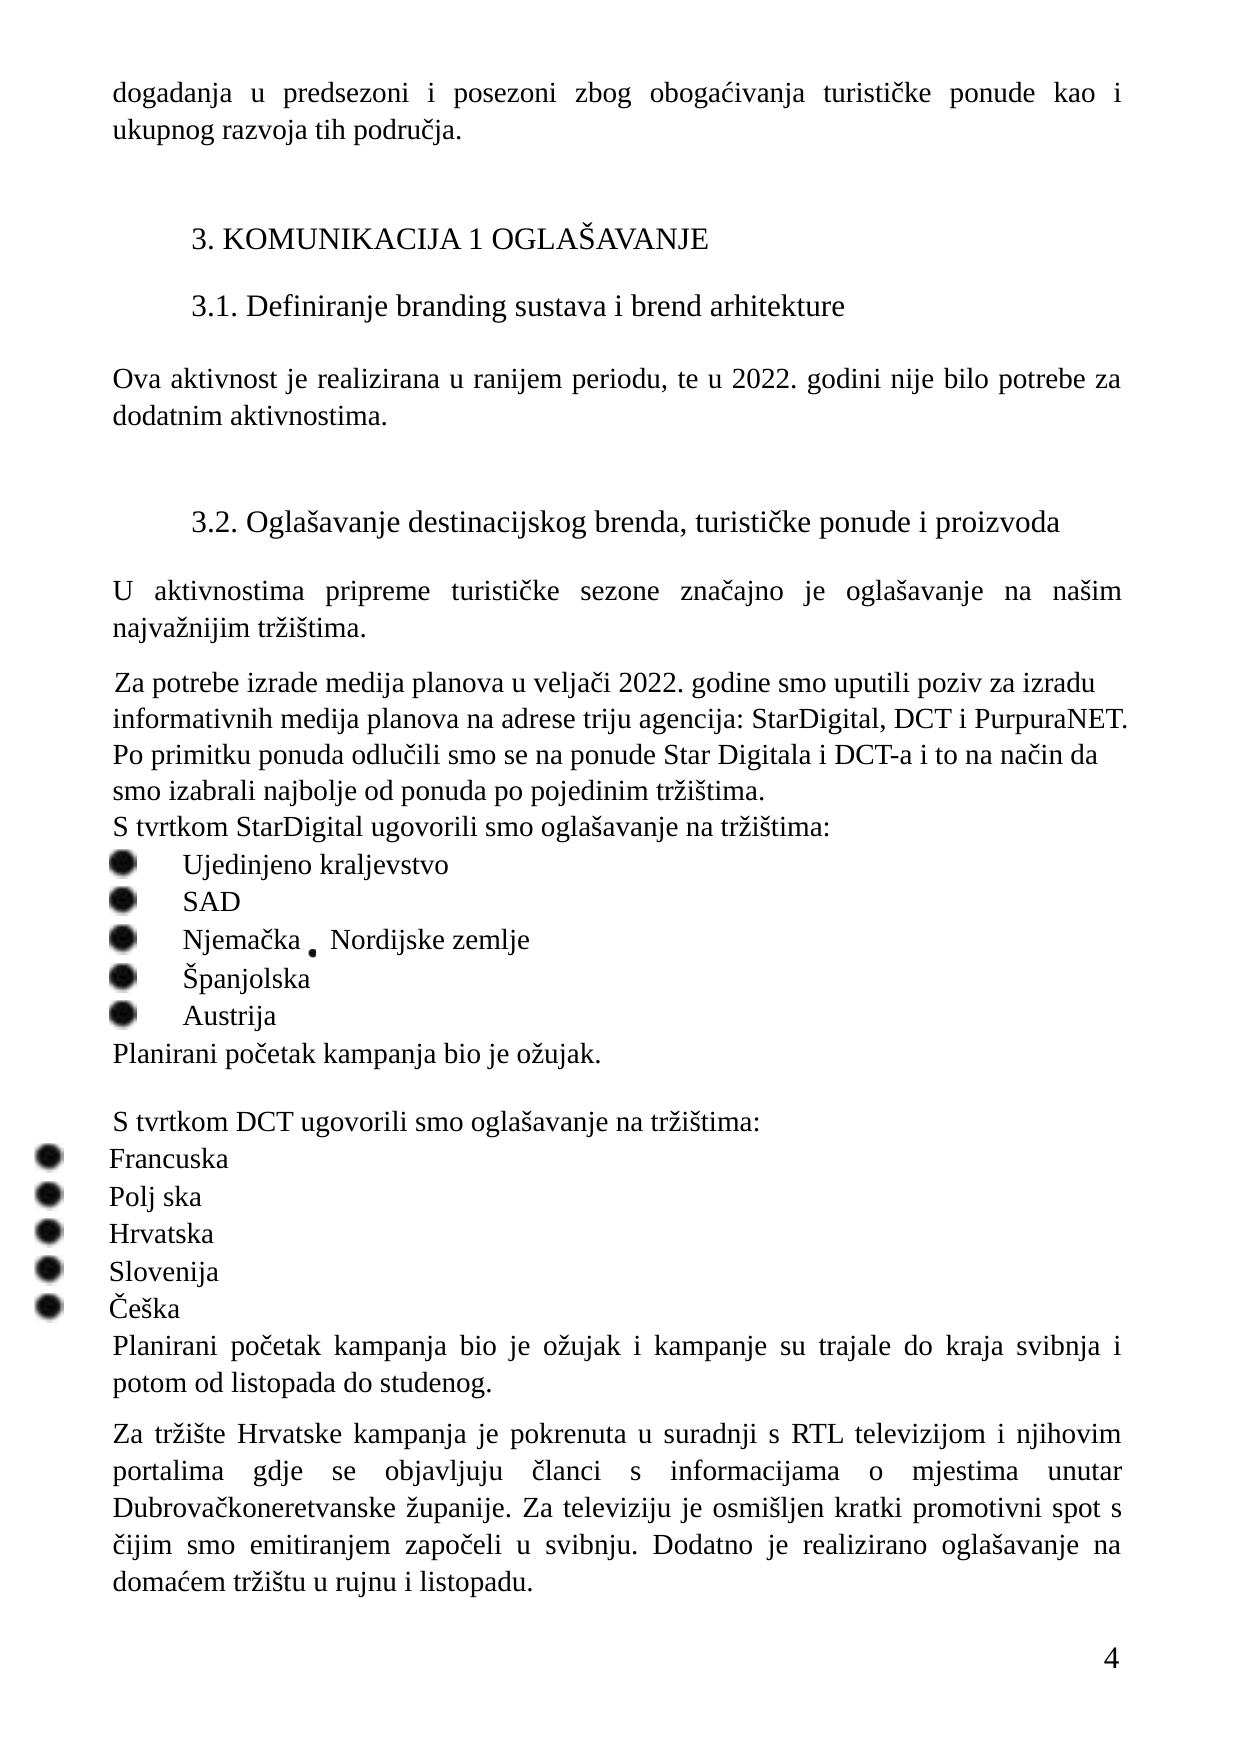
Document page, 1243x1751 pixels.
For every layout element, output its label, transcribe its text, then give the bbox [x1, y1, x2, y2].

text Planirani početak kampanja bio je ožujak. [112, 1036, 1123, 1069]
list Ujedinjeno kraljevstvo [109, 847, 1123, 881]
list SAD [109, 884, 1123, 918]
text Ova aktivnost je realizirana u ranijem periodu, te u 2022. godini nije bilo potrebe za dodatnim aktivnostima. [112, 361, 1123, 431]
text 3. KOMUNIKACIJA 1 OGLAŠAVANJE [191, 220, 1130, 256]
text Za tržište Hrvatske kampanja je pokrenuta u suradnji s RTL televizijom i njihovim portalima gdje se objavljuju članci s informacijama o mjestima unutar Dubrovačkoneretvanske županije. Za televiziju je osmišljen kratki promotivni spot s čijim smo emitiranjem započeli u svibnju. Dodatno je realizirano oglašavanje na domaćem tržištu u rujnu i listopadu. [112, 1416, 1123, 1597]
text dogadanja u predsezoni i posezoni zbog obogaćivanja turističke ponude kao i ukupnog razvoja tih područja. [112, 75, 1123, 145]
text S tvrtkom StarDigital ugovorili smo oglašavanje na tržištima: [112, 809, 1123, 843]
list Hrvatska [34, 1216, 1123, 1250]
text Za potrebe izrade medija planova u veljači 2022. godine smo uputili poziv za izradu informativnih medija planova na adrese triju agencija: StarDigital, DCT i PurpuraNET. Po primitku ponuda odlučili smo se na ponude Star Digitala i DCT-a i to na način da smo izabrali najbolje od ponuda po pojedinim tržištima. [112, 665, 1130, 807]
list Polj ska [34, 1179, 1123, 1212]
list Španjolska [109, 961, 1123, 995]
text S tvrtkom DCT ugovorili smo oglašavanje na tržištima: [112, 1104, 1123, 1138]
text 3.1. Definiranje branding sustava i brend arhitekture [191, 287, 1130, 323]
text Planirani početak kampanja bio je ožujak i kampanje su trajale do kraja svibnja i potom od listopada do studenog. [112, 1328, 1123, 1399]
list Češka [34, 1291, 1123, 1325]
list Austrija [109, 998, 1123, 1032]
list Njemačka Nordijske zemlje [109, 922, 1123, 957]
text U aktivnostima pripreme turističke sezone značajno je oglašavanje na našim najvažnijim tržištima. [112, 573, 1123, 643]
text 3.2. Oglašavanje destinacijskog brenda, turističke ponude i proizvoda [191, 503, 1130, 539]
list Francuska [34, 1142, 1123, 1175]
list Slovenija [34, 1254, 1123, 1287]
